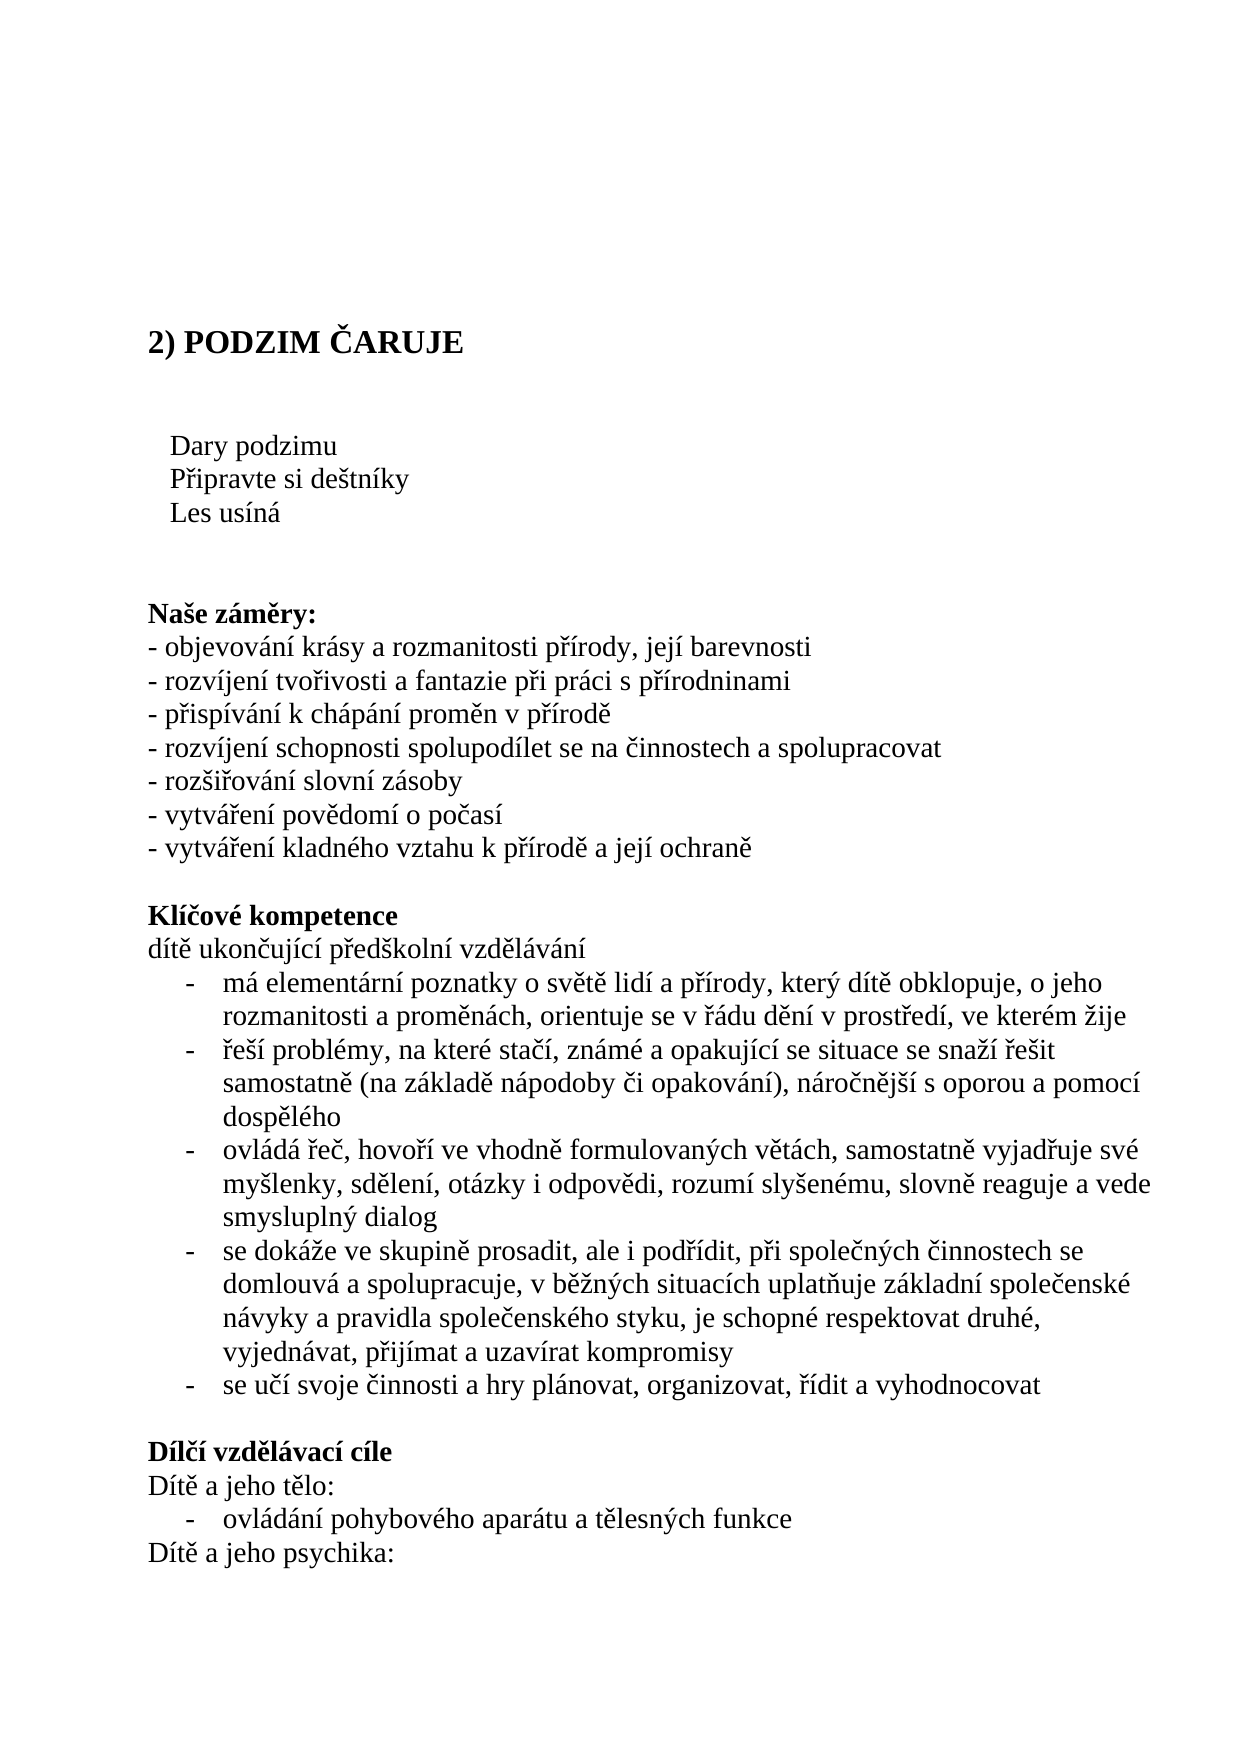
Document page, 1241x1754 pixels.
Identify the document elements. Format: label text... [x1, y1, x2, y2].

text Dílčí vzdělávací cíle [148, 1434, 1160, 1468]
list má elementární poznatky o světě lidí a přírody, který dítě obklopuje, o jeho rozmanitosti a proměnách, orientuje se v řádu dění v prostředí, ve kterém žije [185, 965, 1160, 1032]
text Dítě a jeho tělo: [148, 1468, 1160, 1501]
text - rozvíjení schopnosti spolupodílet se na činnostech a spolupracovat [148, 730, 1160, 763]
list řeší problémy, na které stačí, známé a opakující se situace se snaží řešit samostatně (na základě nápodoby či opakování), náročnější s oporou a pomocí dospělého [185, 1032, 1160, 1132]
text - přispívání k chápání proměn v přírodě [148, 696, 1160, 730]
text Naše záměry: [148, 596, 1160, 629]
text - rozvíjení tvořivosti a fantazie při práci s přírodninami [148, 663, 1160, 696]
list se dokáže ve skupině prosadit, ale i podřídit, při společných činnostech se domlouvá a spolupracuje, v běžných situacích uplatňuje základní společenské návyky a pravidla společenského styku, je schopné respektovat druhé, vyjednávat, přijímat a uzavírat kompromisy [185, 1233, 1160, 1367]
text Připravte si deštníky [148, 462, 1160, 495]
text 2) PODZIM ČARUJE [148, 323, 1093, 361]
text Dítě a jeho psychika: [148, 1535, 1160, 1568]
text Klíčové kompetence [148, 898, 1160, 931]
list ovládání pohybového aparátu a tělesných funkce [185, 1501, 1160, 1535]
text - vytváření kladného vztahu k přírodě a její ochraně [148, 831, 1160, 864]
list se učí svoje činnosti a hry plánovat, organizovat, řídit a vyhodnocovat [185, 1367, 1160, 1401]
text - vytváření povědomí o počasí [148, 797, 1160, 831]
text dítě ukončující předškolní vzdělávání [148, 931, 1160, 965]
text Dary podzimu [148, 428, 1160, 462]
text - objevování krásy a rozmanitosti přírody, její barevnosti [148, 629, 1160, 663]
text Les usíná [148, 495, 1160, 529]
text - rozšiřování slovní zásoby [148, 763, 1160, 797]
list ovládá řeč, hovoří ve vhodně formulovaných větách, samostatně vyjadřuje své myšlenky, sdělení, otázky i odpovědi, rozumí slyšenému, slovně reaguje a vede smysluplný dialog [185, 1132, 1160, 1233]
